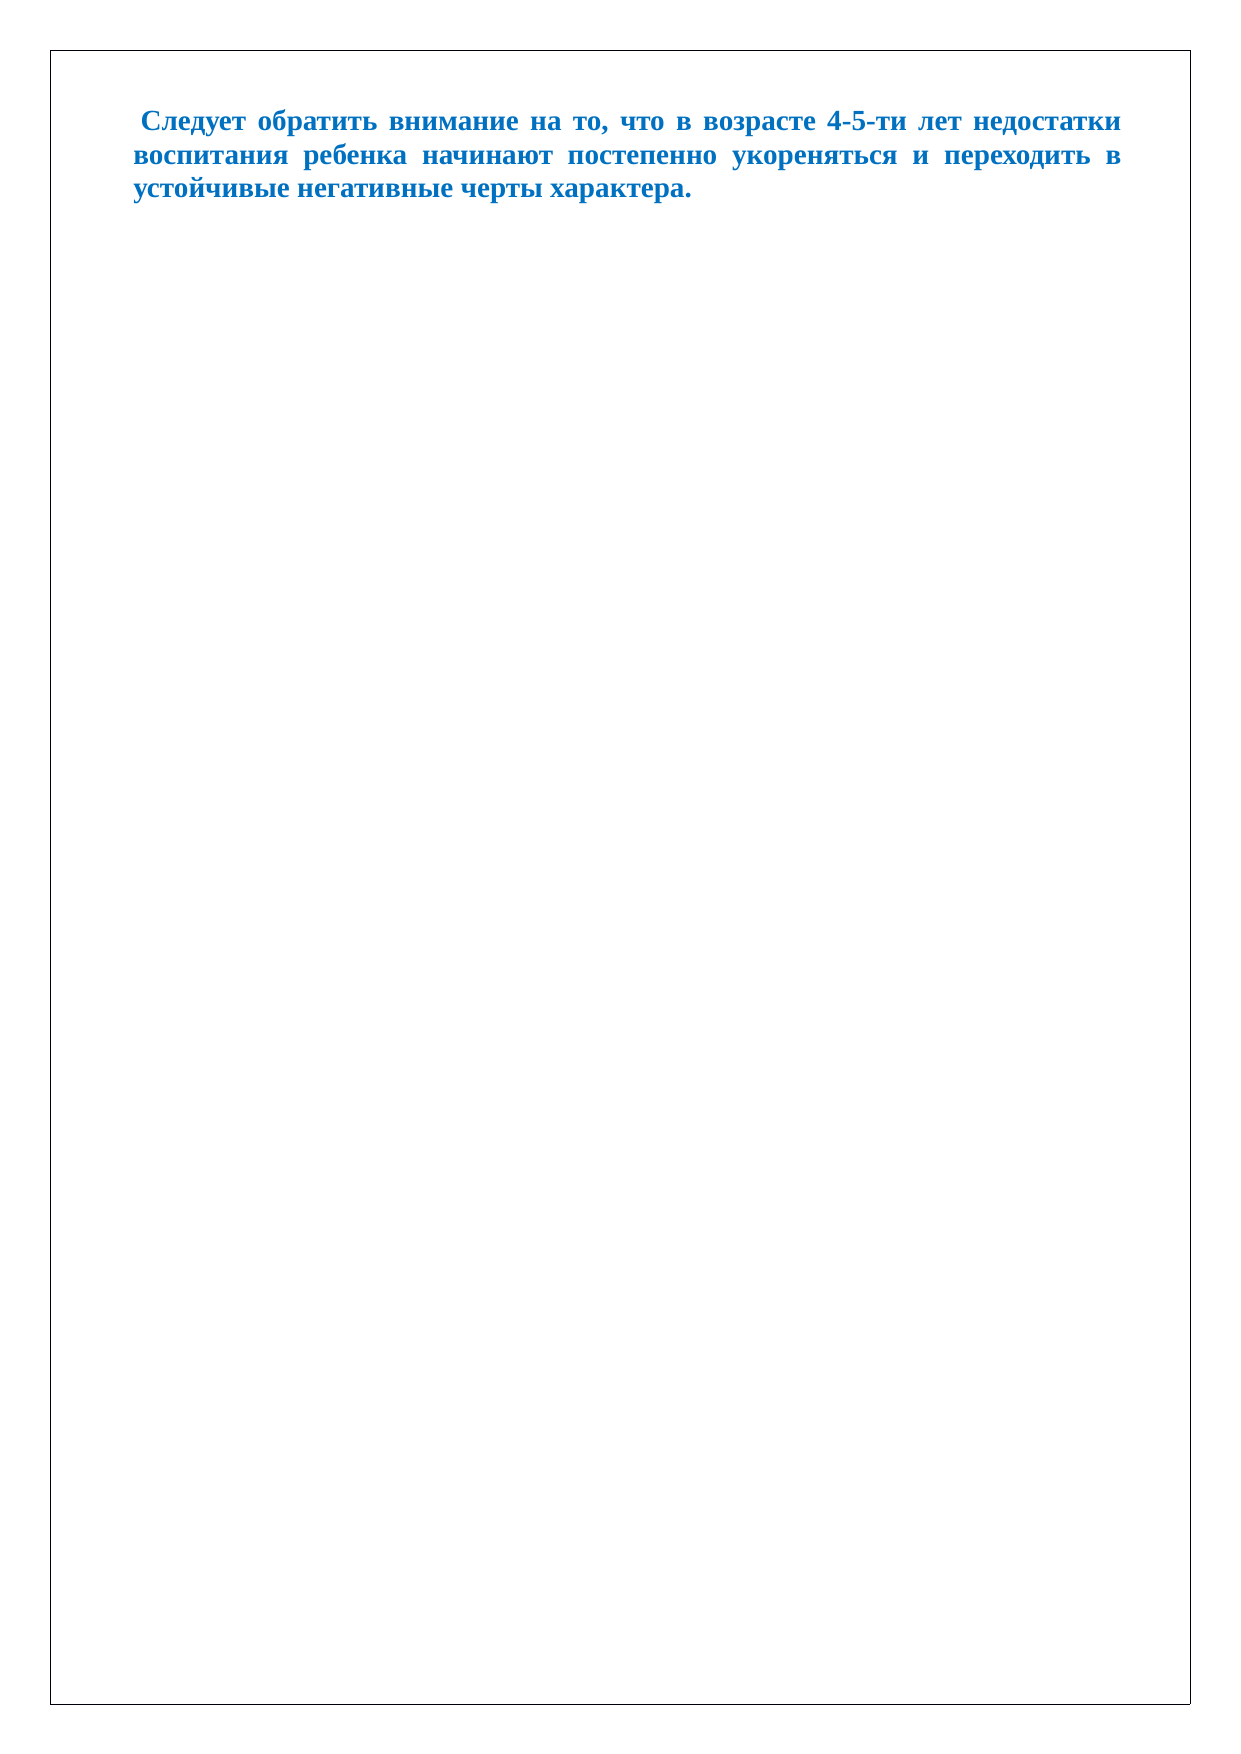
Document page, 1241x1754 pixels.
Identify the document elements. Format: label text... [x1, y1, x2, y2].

text Следует обратить внимание на то, что в возрасте 4-5-ти лет недостатки воспитания ребенка начинают постепенно укореняться и переходить в устойчивые негативные черты характера. [133, 103, 1122, 204]
